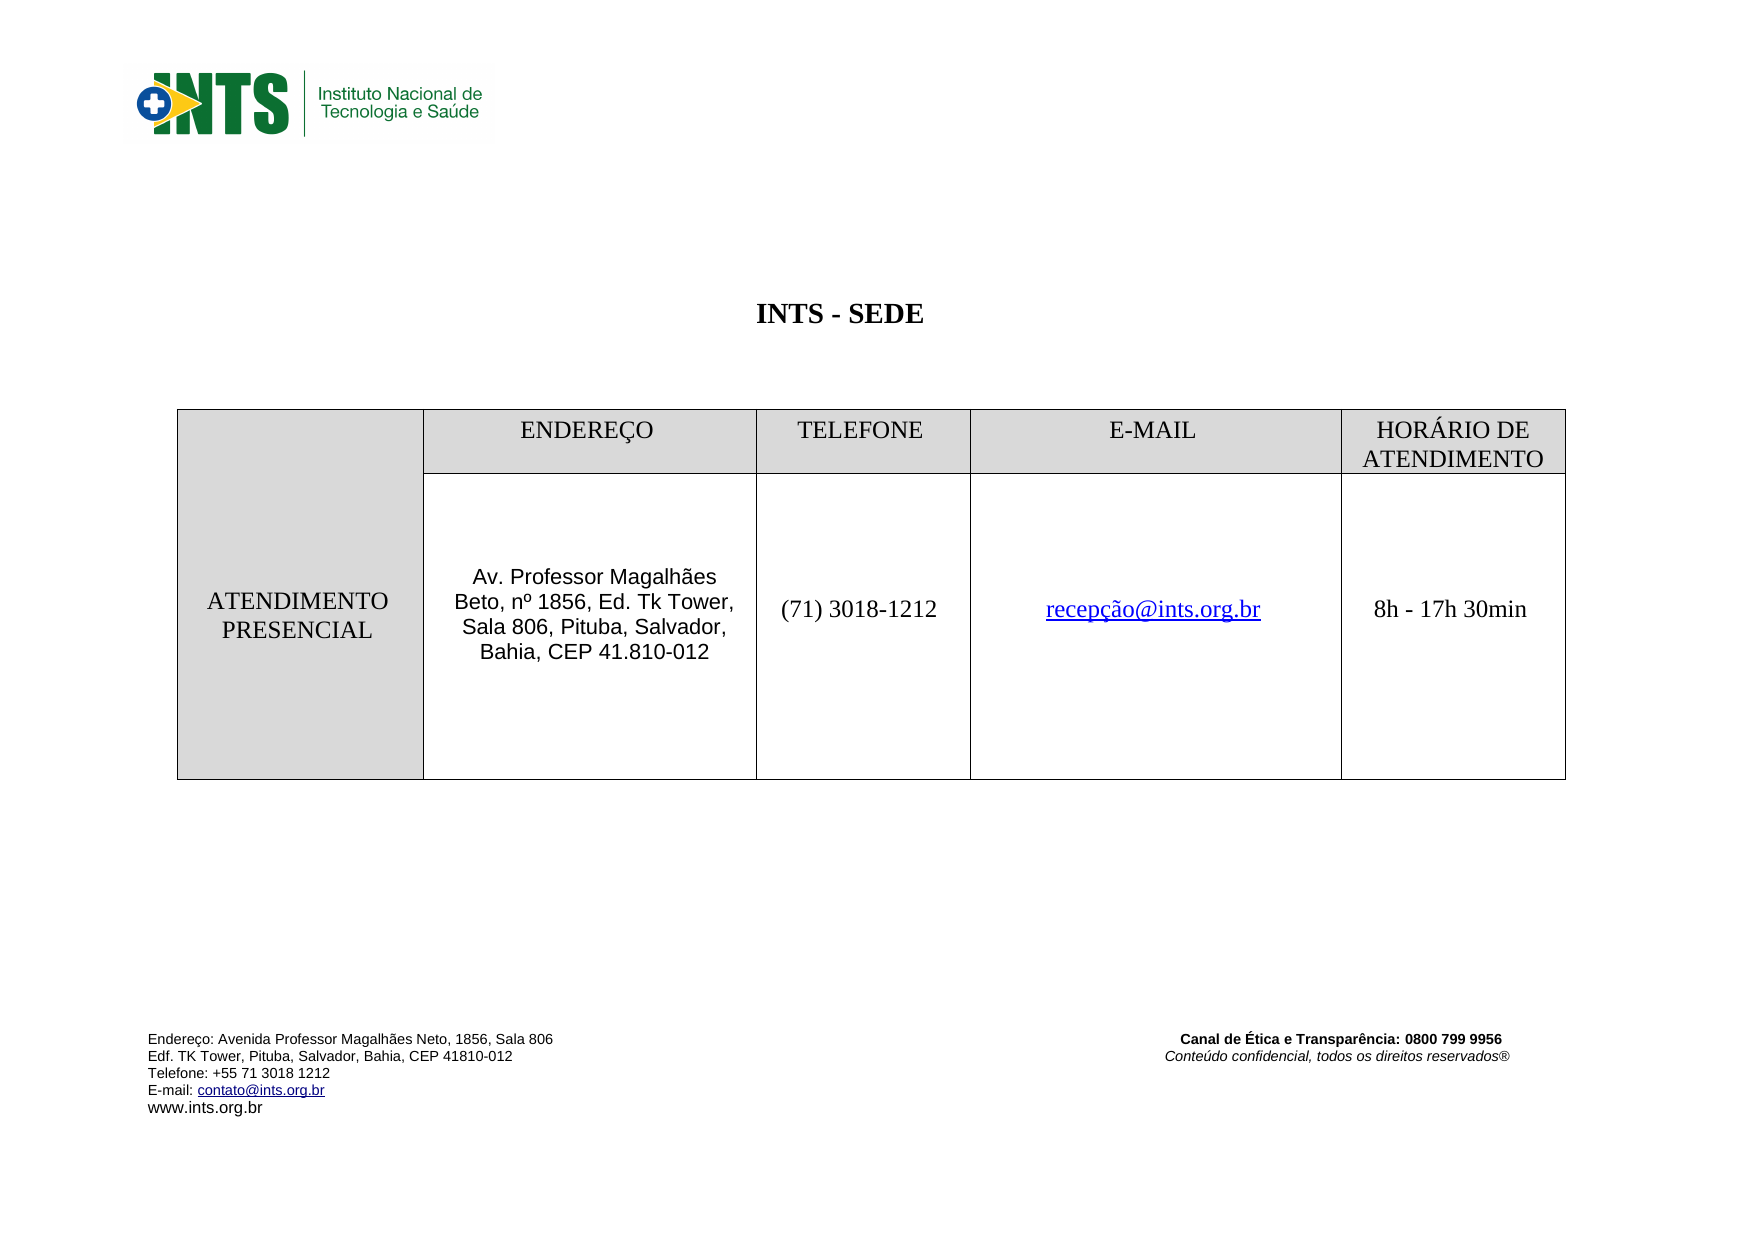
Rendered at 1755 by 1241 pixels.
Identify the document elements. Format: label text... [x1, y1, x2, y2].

table_cell recepção@ints.org.br [971, 474, 1341, 779]
table_cell (71) 3018-1212 [757, 474, 970, 779]
table_header ATENDIMENTO PRESENCIAL [178, 410, 423, 779]
table_cell Av. Professor Magalhães Beto, nº 1856, Ed. Tk Tower, Sala 806, Pituba, Salvador, Bahia, CEP 41.810-012 [424, 474, 756, 779]
table_cell 8h - 17h 30min [1342, 474, 1565, 779]
text INTS - SEDE [148, 297, 1532, 330]
table_header ENDEREÇO [424, 410, 756, 473]
table_header HORÁRIO DE ATENDIMENTO [1342, 410, 1565, 473]
table_header E-MAIL [971, 410, 1341, 473]
table_header TELEFONE [757, 410, 970, 473]
